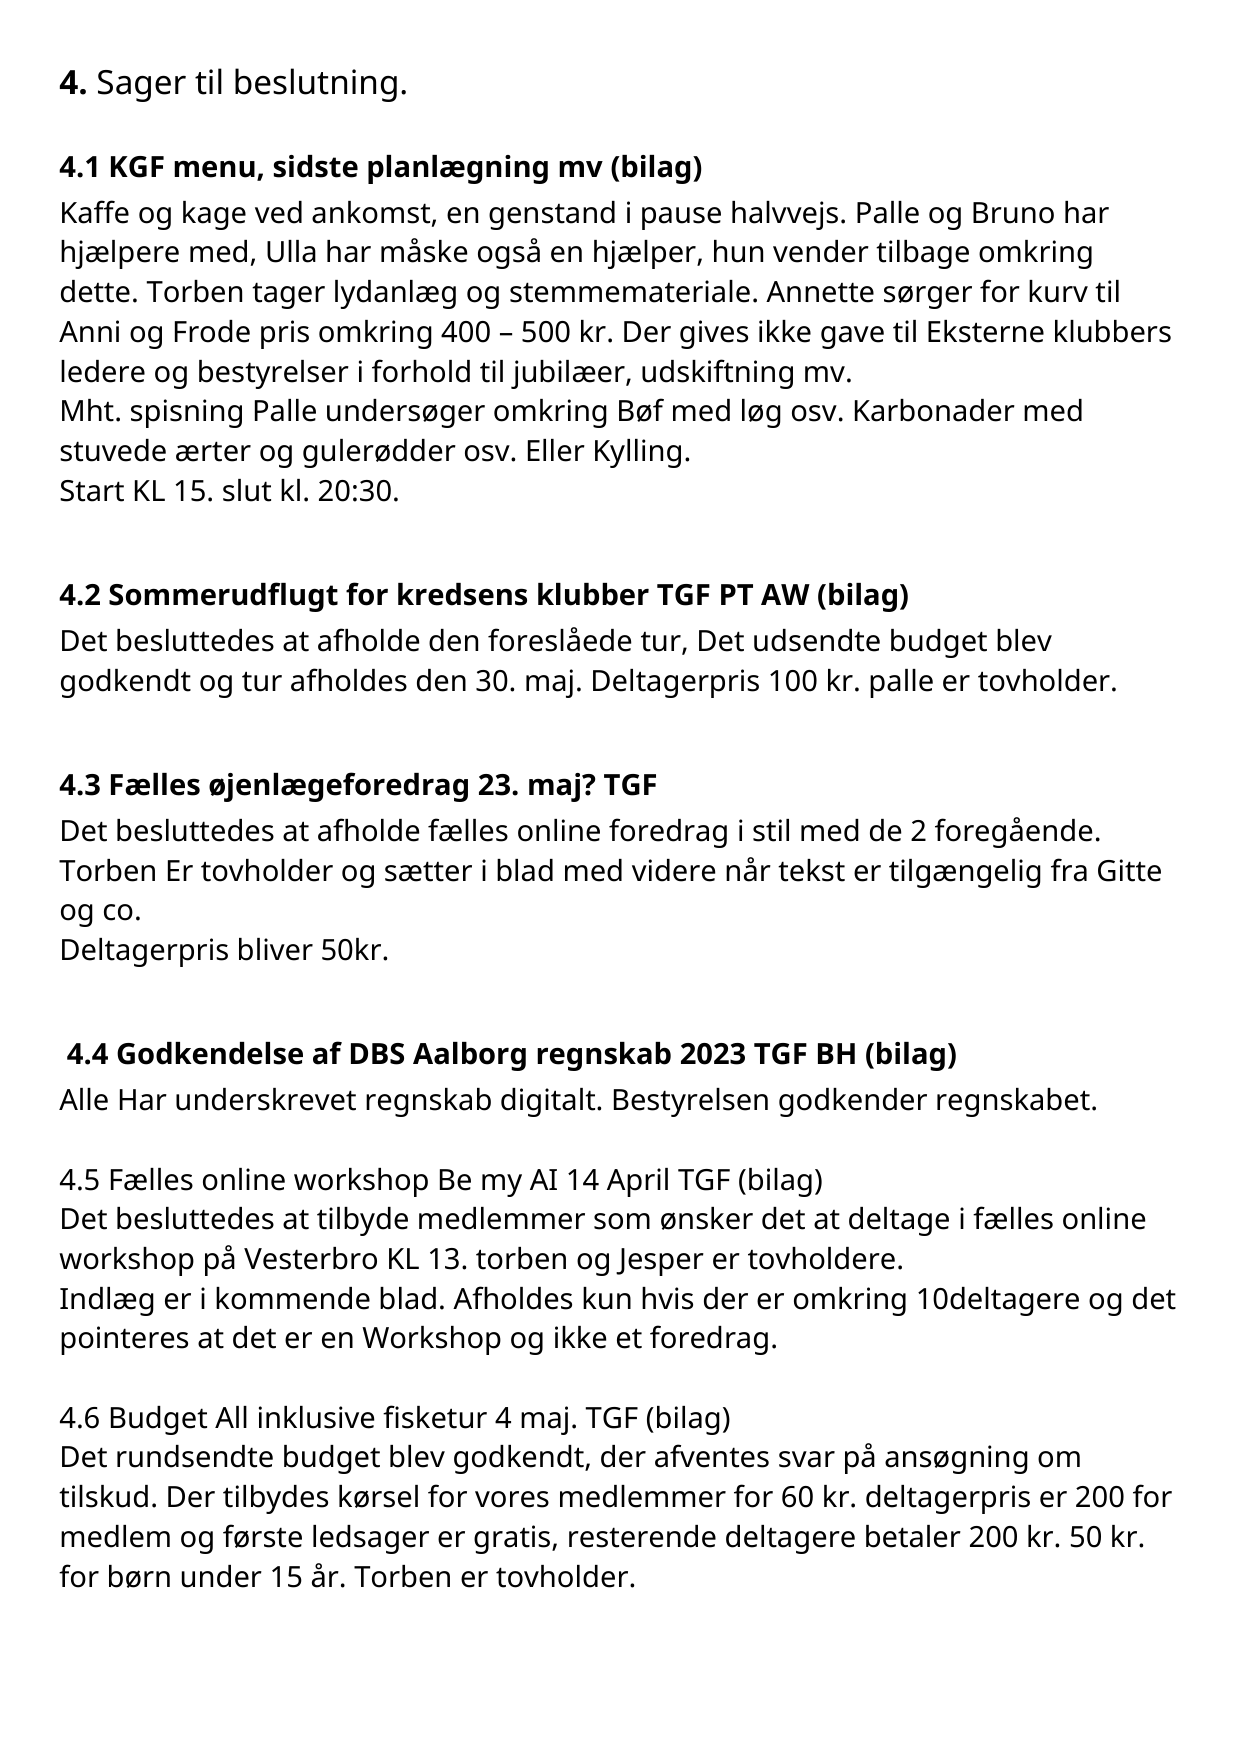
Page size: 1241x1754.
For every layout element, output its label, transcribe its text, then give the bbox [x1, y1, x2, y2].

subtitle 4.2 Sommerudflugt for kredsens klubber TGF PT AW (bilag) [59, 574, 1181, 614]
text Det besluttedes at afholde den foreslåede tur, Det udsendte budget blev godkendt og tur afholdes den 30. maj. Deltagerpris 100 kr. palle er tovholder. [59, 620, 1181, 699]
text Det besluttedes at tilbyde medlemmer som ønsker det at deltage i fælles online workshop på Vesterbro KL 13. torben og Jesper er tovholdere. [59, 1199, 1181, 1278]
subtitle 4.3 Fælles øjenlægeforedrag 23. maj? TGF [59, 764, 1181, 804]
text Det rundsendte budget blev godkendt, der afventes svar på ansøgning om tilskud. Der tilbydes kørsel for vores medlemmer for 60 kr. deltagerpris er 200 for medlem og første ledsager er gratis, resterende deltagere betaler 200 kr. 50 kr. for børn under 15 år. Torben er tovholder. [59, 1437, 1181, 1596]
subtitle 4.1 KGF menu, sidste planlægning mv (bilag) [59, 146, 1181, 186]
text 4.5 Fælles online workshop Be my AI 14 April TGF (bilag) [59, 1159, 1181, 1199]
text Kaffe og kage ved ankomst, en genstand i pause halvvejs. Palle og Bruno har hjælpere med, Ulla har måske også en hjælper, hun vender tilbage omkring dette. Torben tager lydanlæg og stemmemateriale. Annette sørger for kurv til Anni og Frode pris omkring 400 – 500 kr. Der gives ikke gave til Eksterne klubbers ledere og bestyrelser i forhold til jubilæer, udskiftning mv. [59, 192, 1181, 391]
subtitle 4. Sager til beslutning. [59, 59, 1181, 104]
text Alle Har underskrevet regnskab digitalt. Bestyrelsen godkender regnskabet. [59, 1079, 1181, 1119]
text Det besluttedes at afholde fælles online foredrag i stil med de 2 foregående. Torben Er tovholder og sætter i blad med videre når tekst er tilgængelig fra Gitte og co. [59, 810, 1181, 929]
subtitle 4.4 Godkendelse af DBS Aalborg regnskab 2023 TGF BH (bilag) [59, 1034, 1181, 1073]
text Deltagerpris bliver 50kr. [59, 929, 1181, 969]
text Mht. spisning Palle undersøger omkring Bøf med løg osv. Karbonader med stuvede ærter og gulerødder osv. Eller Kylling. [59, 391, 1181, 470]
text Indlæg er i kommende blad. Afholdes kun hvis der er omkring 10deltagere og det pointeres at det er en Workshop og ikke et foredrag. [59, 1278, 1181, 1357]
text Start KL 15. slut kl. 20:30. [59, 470, 1181, 509]
text 4.6 Budget All inklusive fisketur 4 maj. TGF (bilag) [59, 1397, 1181, 1437]
